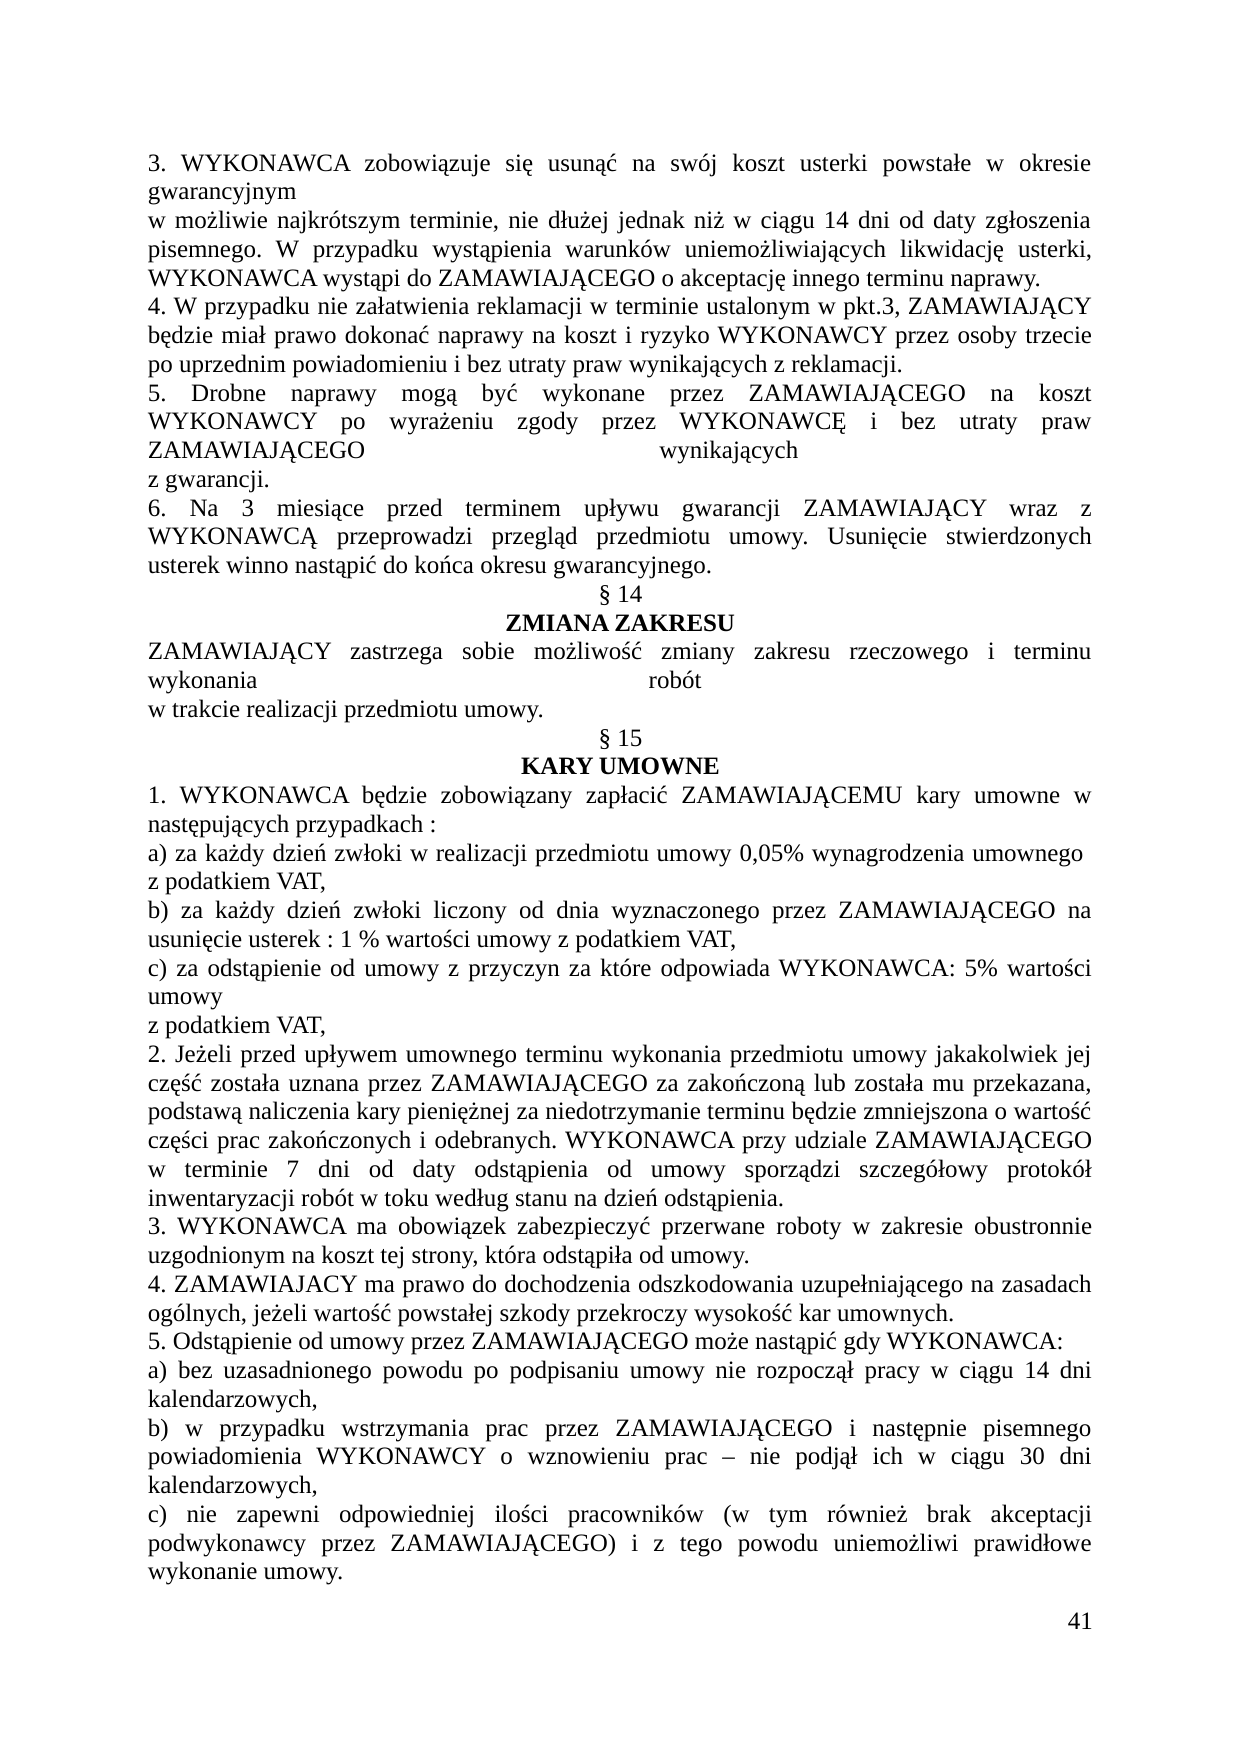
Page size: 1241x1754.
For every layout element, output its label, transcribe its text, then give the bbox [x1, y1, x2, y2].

text a) za każdy dzień zwłoki w realizacji przedmiotu umowy 0,05% wynagrodzenia umownego z podatkiem VAT, [148, 838, 1093, 895]
text 4. W przypadku nie załatwienia reklamacji w terminie ustalonym w pkt.3, ZAMAWIAJĄCY będzie miał prawo dokonać naprawy na koszt i ryzyko WYKONAWCY przez osoby trzecie po uprzednim powiadomieniu i bez utraty praw wynikających z reklamacji. [148, 291, 1093, 378]
text c) za odstąpienie od umowy z przyczyn za które odpowiada WYKONAWCA: 5% wartości umowy z podatkiem VAT, [148, 953, 1093, 1039]
text 6. Na 3 miesiące przed terminem upływu gwarancji ZAMAWIAJĄCY wraz z WYKONAWCĄ przeprowadzi przegląd przedmiotu umowy. Usunięcie stwierdzonych usterek winno nastąpić do końca okresu gwarancyjnego. [148, 493, 1093, 579]
text 4. ZAMAWIAJACY ma prawo do dochodzenia odszkodowania uzupełniającego na zasadach ogólnych, jeżeli wartość powstałej szkody przekroczy wysokość kar umownych. [148, 1269, 1093, 1326]
text 5. Odstąpienie od umowy przez ZAMAWIAJĄCEGO może nastąpić gdy WYKONAWCA: [148, 1326, 1093, 1355]
text 2. Jeżeli przed upływem umownego terminu wykonania przedmiotu umowy jakakolwiek jej część została uznana przez ZAMAWIAJĄCEGO za zakończoną lub została mu przekazana, podstawą naliczenia kary pieniężnej za niedotrzymanie terminu będzie zmniejszona o wartość części prac zakończonych i odebranych. WYKONAWCA przy udziale ZAMAWIAJĄCEGO w terminie 7 dni od daty odstąpienia od umowy sporządzi szczegółowy protokół inwentaryzacji robót w toku według stanu na dzień odstąpienia. [148, 1039, 1093, 1211]
text § 14 [148, 579, 1093, 608]
text KARY UMOWNE [148, 751, 1093, 780]
text ZAMAWIAJĄCY zastrzega sobie możliwość zmiany zakresu rzeczowego i terminu wykonania robót w trakcie realizacji przedmiotu umowy. [148, 636, 1093, 723]
text § 15 [148, 723, 1093, 751]
text a) bez uzasadnionego powodu po podpisaniu umowy nie rozpoczął pracy w ciągu 14 dni kalendarzowych, [148, 1355, 1093, 1413]
text 3. WYKONAWCA zobowiązuje się usunąć na swój koszt usterki powstałe w okresie gwarancyjnym w możliwie najkrótszym terminie, nie dłużej jednak niż w ciągu 14 dni od daty zgłoszenia pisemnego. W przypadku wystąpienia warunków uniemożliwiających likwidację usterki, WYKONAWCA wystąpi do ZAMAWIAJĄCEGO o akceptację innego terminu naprawy. [148, 148, 1093, 291]
text ZMIANA ZAKRESU [148, 608, 1093, 636]
text 5. Drobne naprawy mogą być wykonane przez ZAMAWIAJĄCEGO na koszt WYKONAWCY po wyrażeniu zgody przez WYKONAWCĘ i bez utraty praw ZAMAWIAJĄCEGO wynikających z gwarancji. [148, 378, 1093, 493]
text b) w przypadku wstrzymania prac przez ZAMAWIAJĄCEGO i następnie pisemnego powiadomienia WYKONAWCY o wznowieniu prac – nie podjął ich w ciągu 30 dni kalendarzowych, [148, 1413, 1093, 1499]
text 3. WYKONAWCA ma obowiązek zabezpieczyć przerwane roboty w zakresie obustronnie uzgodnionym na koszt tej strony, która odstąpiła od umowy. [148, 1211, 1093, 1269]
text 1. WYKONAWCA będzie zobowiązany zapłacić ZAMAWIAJĄCEMU kary umowne w następujących przypadkach : [148, 780, 1093, 838]
text b) za każdy dzień zwłoki liczony od dnia wyznaczonego przez ZAMAWIAJĄCEGO na usunięcie usterek : 1 % wartości umowy z podatkiem VAT, [148, 895, 1093, 953]
text c) nie zapewni odpowiedniej ilości pracowników (w tym również brak akceptacji podwykonawcy przez ZAMAWIAJĄCEGO) i z tego powodu uniemożliwi prawidłowe wykonanie umowy. [148, 1499, 1093, 1585]
